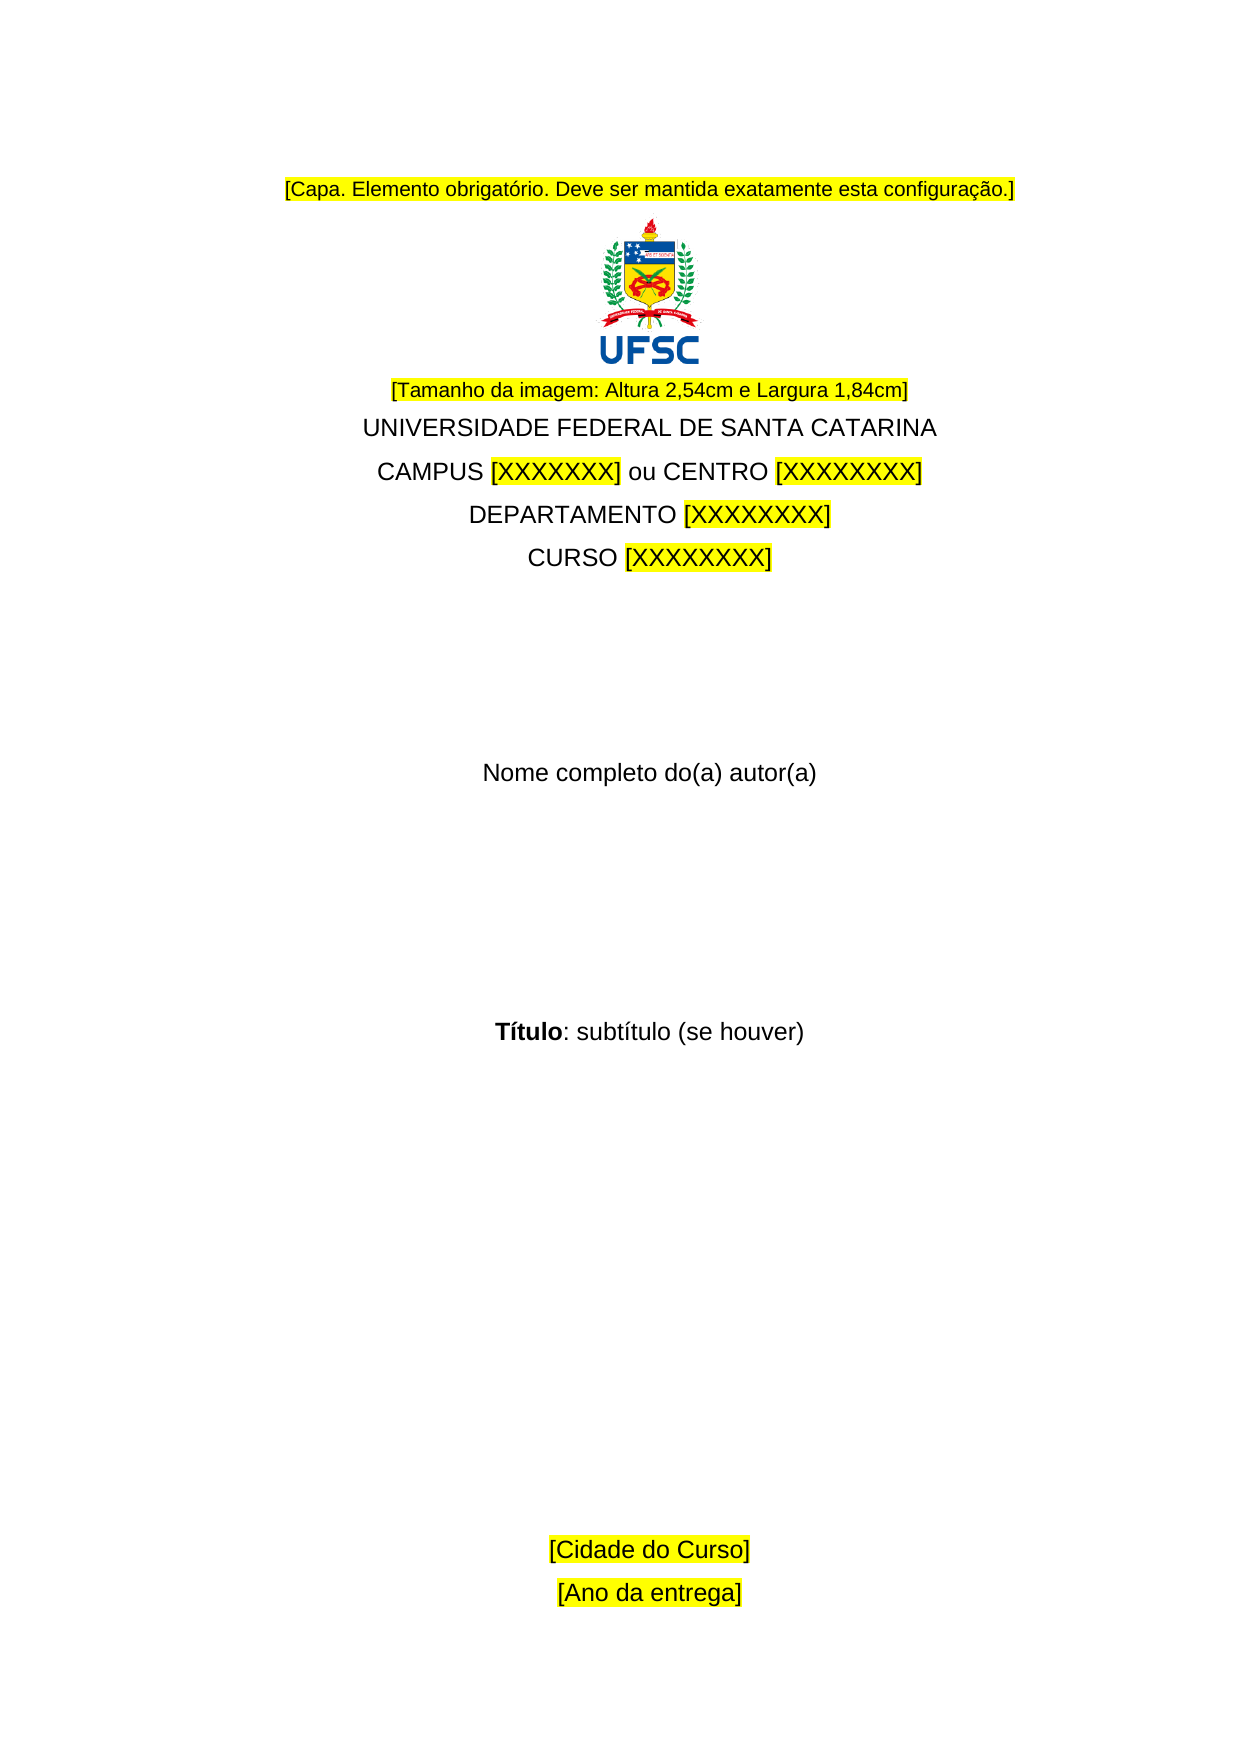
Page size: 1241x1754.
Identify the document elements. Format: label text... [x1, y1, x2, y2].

text Título: subtítulo (se houver) [177, 1017, 1122, 1046]
text CURSO [XXXXXXXX] [177, 543, 1122, 572]
text CAMPUS [XXXXXXX] ou CENTRO [XXXXXXXX] [177, 457, 1122, 485]
text UNIVERSIDADE FEDERAL DE SANTA CATARINA [177, 413, 1122, 442]
text Nome completo do(a) autor(a) [177, 758, 1122, 787]
text DEPARTAMENTO [XXXXXXXX] [177, 500, 1122, 528]
text [Tamanho da imagem: Altura 2,54cm e Largura 1,84cm] [177, 377, 1122, 401]
text [Cidade do Curso] [177, 1535, 1122, 1563]
text [Capa. Elemento obrigatório. Deve ser mantida exatamente esta configuração.] [177, 177, 1122, 201]
text [Ano da entrega] [177, 1578, 1122, 1607]
